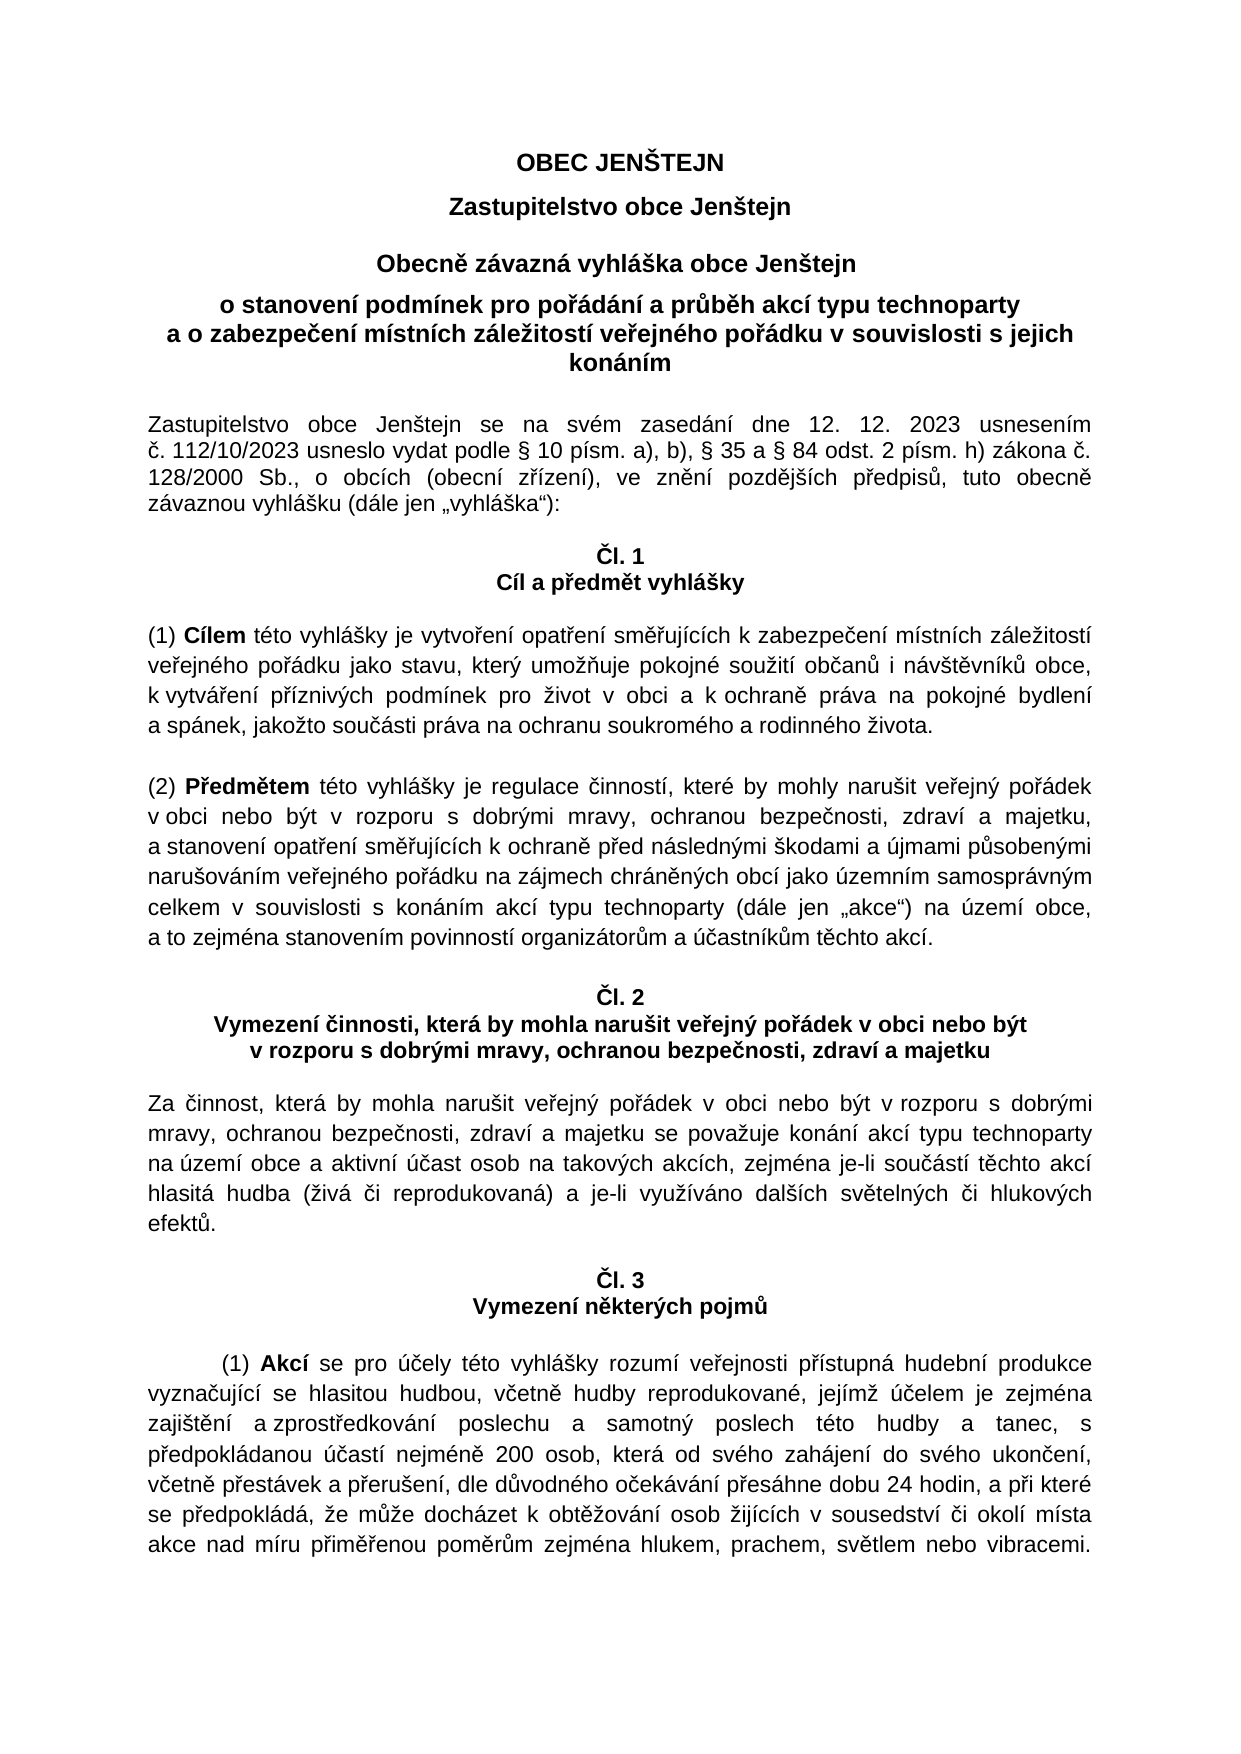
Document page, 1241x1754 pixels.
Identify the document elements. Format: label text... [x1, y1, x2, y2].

text Cíl a předmět vyhlášky [148, 569, 1093, 595]
text (1) Akcí se pro účely této vyhlášky rozumí veřejnosti přístupná hudební produkce vyznačující se hlasitou hudbou, včetně hudby reprodukované, jejímž účelem je zejména zajištění a zprostředkování poslechu a samotný poslech této hudby a tanec, s předpokládanou účastí nejméně 200 osob, která od svého zahájení do svého ukončení, včetně přestávek a přerušení, dle důvodného očekávání přesáhne dobu 24 hodin, a při které se předpokládá, že může docházet k obtěžování osob žijících v sousedství či okolí místa akce nad míru přiměřenou poměrům zejména hlukem, prachem, světlem nebo vibracemi. [148, 1350, 1093, 1557]
text Zastupitelstvo obce Jenštejn [148, 192, 1093, 221]
text v rozporu s dobrými mravy, ochranou bezpečnosti, zdraví a majetku [148, 1037, 1093, 1063]
text Za činnost, která by mohla narušit veřejný pořádek v obci nebo být v rozporu s dobrými mravy, ochranou bezpečnosti, zdraví a majetku se považuje konání akcí typu technoparty na území obce a aktivní účast osob na takových akcích, zejména je-li součástí těchto akcí hlasitá hudba (živá či reprodukovaná) a je-li využíváno dalších světelných či hlukových efektů. [148, 1089, 1093, 1237]
text Čl. 2 [148, 984, 1093, 1011]
text Obecně závazná vyhláška obce Jenštejn [148, 249, 1093, 278]
text OBEC JENŠTEJN [148, 148, 1093, 176]
text Vymezení některých pojmů [148, 1293, 1093, 1320]
text Čl. 1 [148, 543, 1093, 569]
text Vymezení činnosti, která by mohla narušit veřejný pořádek v obci nebo být [148, 1011, 1093, 1037]
text Zastupitelstvo obce Jenštejn se na svém zasedání dne 12. 12. 2023 usnesením č. 112/10/2023 usneslo vydat podle § 10 písm. a), b), § 35 a § 84 odst. 2 písm. h) zákona č. 128/2000 Sb., o obcích (obecní zřízení), ve znění pozdějších předpisů, tuto obecně závaznou vyhlášku (dále jen „vyhláška“): [148, 411, 1093, 516]
text Čl. 3 [148, 1267, 1093, 1293]
text (2) Předmětem této vyhlášky je regulace činností, které by mohly narušit veřejný pořádek v obci nebo být v rozporu s dobrými mravy, ochranou bezpečnosti, zdraví a majetku, a stanovení opatření směřujících k ochraně před následnými škodami a újmami působenými narušováním veřejného pořádku na zájmech chráněných obcí jako územním samosprávným celkem v souvislosti s konáním akcí typu technoparty (dále jen „akce“) na území obce, a to zejména stanovením povinností organizátorům a účastníkům těchto akcí. [148, 773, 1093, 950]
text o stanovení podmínek pro pořádání a průběh akcí typu technoparty a o zabezpečení místních záležitostí veřejného pořádku v souvislosti s jejich konáním [148, 290, 1093, 376]
text (1) Cílem této vyhlášky je vytvoření opatření směřujících k zabezpečení místních záležitostí veřejného pořádku jako stavu, který umožňuje pokojné soužití občanů i návštěvníků obce, k vytváření příznivých podmínek pro život v obci a k ochraně práva na pokojné bydlení a spánek, jakožto součásti práva na ochranu soukromého a rodinného života. [148, 622, 1093, 739]
